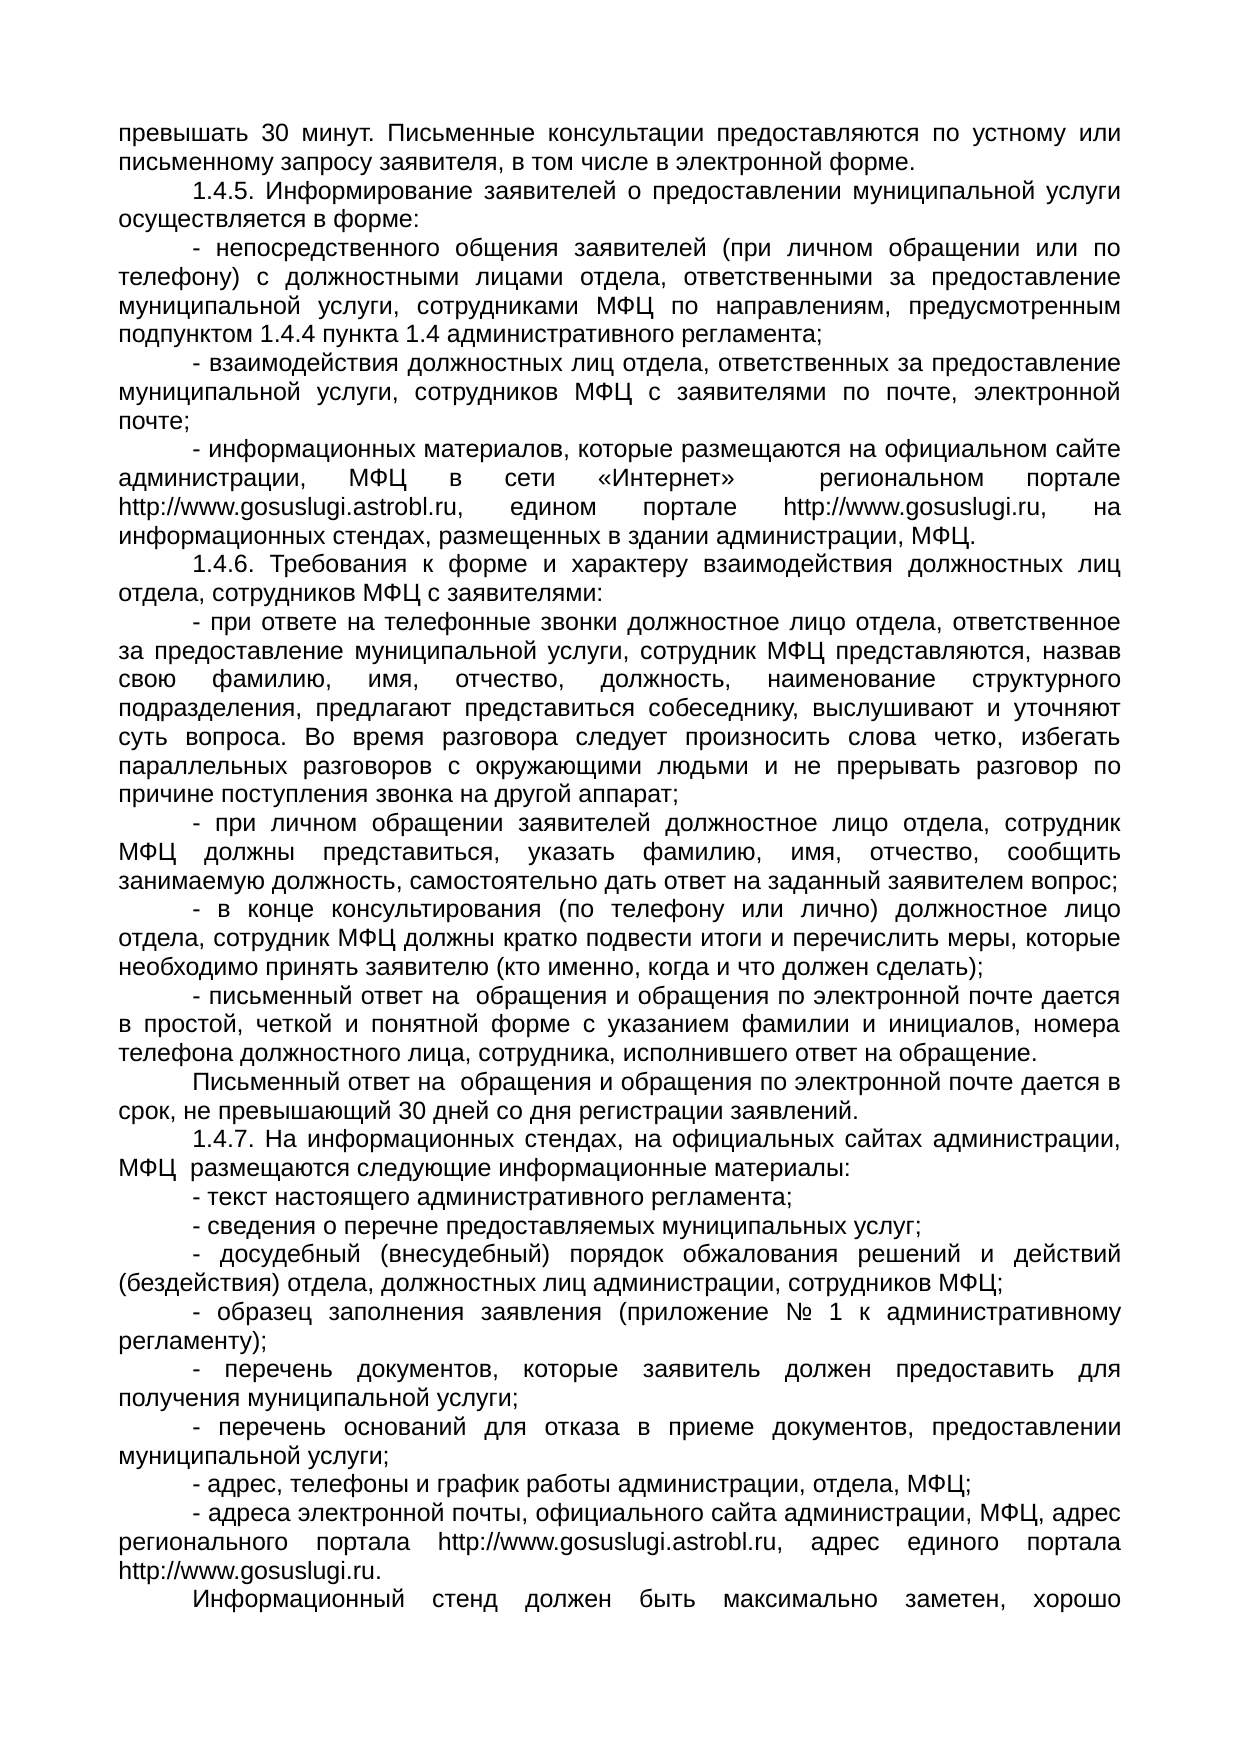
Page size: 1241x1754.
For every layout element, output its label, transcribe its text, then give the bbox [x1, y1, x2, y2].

text - информационных материалов, которые размещаются на официальном сайте администрации, МФЦ в сети «Интернет» региональном портале http://www.gosuslugi.astrobl.ru, едином портале http://www.gosuslugi.ru, на информационных стендах, размещенных в здании администрации, МФЦ. [118, 434, 1122, 549]
text 1.4.7. На информационных стендах, на официальных сайтах администрации, МФЦ размещаются следующие информационные материалы: [118, 1124, 1122, 1182]
text Информационный стенд должен быть максимально заметен, хорошо [118, 1584, 1122, 1613]
text - перечень документов, которые заявитель должен предоставить для получения муниципальной услуги; [118, 1354, 1122, 1412]
text - досудебный (внесудебный) порядок обжалования решений и действий (бездействия) отдела, должностных лиц администрации, сотрудников МФЦ; [118, 1239, 1122, 1297]
text - взаимодействия должностных лиц отдела, ответственных за предоставление муниципальной услуги, сотрудников МФЦ с заявителями по почте, электронной почте; [118, 348, 1122, 434]
text - при личном обращении заявителей должностное лицо отдела, сотрудник МФЦ должны представиться, указать фамилию, имя, отчество, сообщить занимаемую должность, самостоятельно дать ответ на заданный заявителем вопрос; [118, 808, 1122, 894]
text Письменный ответ на обращения и обращения по электронной почте дается в срок, не превышающий 30 дней со дня регистрации заявлений. [118, 1067, 1122, 1124]
text - сведения о перечне предоставляемых муниципальных услуг; [118, 1211, 1122, 1239]
text - непосредственного общения заявителей (при личном обращении или по телефону) с должностными лицами отдела, ответственными за предоставление муниципальной услуги, сотрудниками МФЦ по направлениям, предусмотренным подпунктом 1.4.4 пункта 1.4 административного регламента; [118, 233, 1122, 348]
text 1.4.6. Требования к форме и характеру взаимодействия должностных лиц отдела, сотрудников МФЦ с заявителями: [118, 549, 1122, 607]
text - текст настоящего административного регламента; [118, 1182, 1122, 1211]
text - в конце консультирования (по телефону или лично) должностное лицо отдела, сотрудник МФЦ должны кратко подвести итоги и перечислить меры, которые необходимо принять заявителю (кто именно, когда и что должен сделать); [118, 894, 1122, 981]
text - перечень оснований для отказа в приеме документов, предоставлении муниципальной услуги; [118, 1412, 1122, 1469]
text 1.4.5. Информирование заявителей о предоставлении муниципальной услуги осуществляется в форме: [118, 176, 1122, 233]
text превышать 30 минут. Письменные консультации предоставляются по устному или письменному запросу заявителя, в том числе в электронной форме. [118, 118, 1122, 176]
text - письменный ответ на обращения и обращения по электронной почте дается в простой, четкой и понятной форме с указанием фамилии и инициалов, номера телефона должностного лица, сотрудника, исполнившего ответ на обращение. [118, 981, 1122, 1067]
text - при ответе на телефонные звонки должностное лицо отдела, ответственное за предоставление муниципальной услуги, сотрудник МФЦ представляются, назвав свою фамилию, имя, отчество, должность, наименование структурного подразделения, предлагают представиться собеседнику, выслушивают и уточняют суть вопроса. Во время разговора следует произносить слова четко, избегать параллельных разговоров с окружающими людьми и не прерывать разговор по причине поступления звонка на другой аппарат; [118, 607, 1122, 808]
text - адреса электронной почты, официального сайта администрации, МФЦ, адрес регионального портала http://www.gosuslugi.astrobl.ru, адрес единого портала http://www.gosuslugi.ru. [118, 1498, 1122, 1584]
text - образец заполнения заявления (приложение № 1 к административному регламенту); [118, 1297, 1122, 1354]
text - адрес, телефоны и график работы администрации, отдела, МФЦ; [118, 1469, 1122, 1498]
